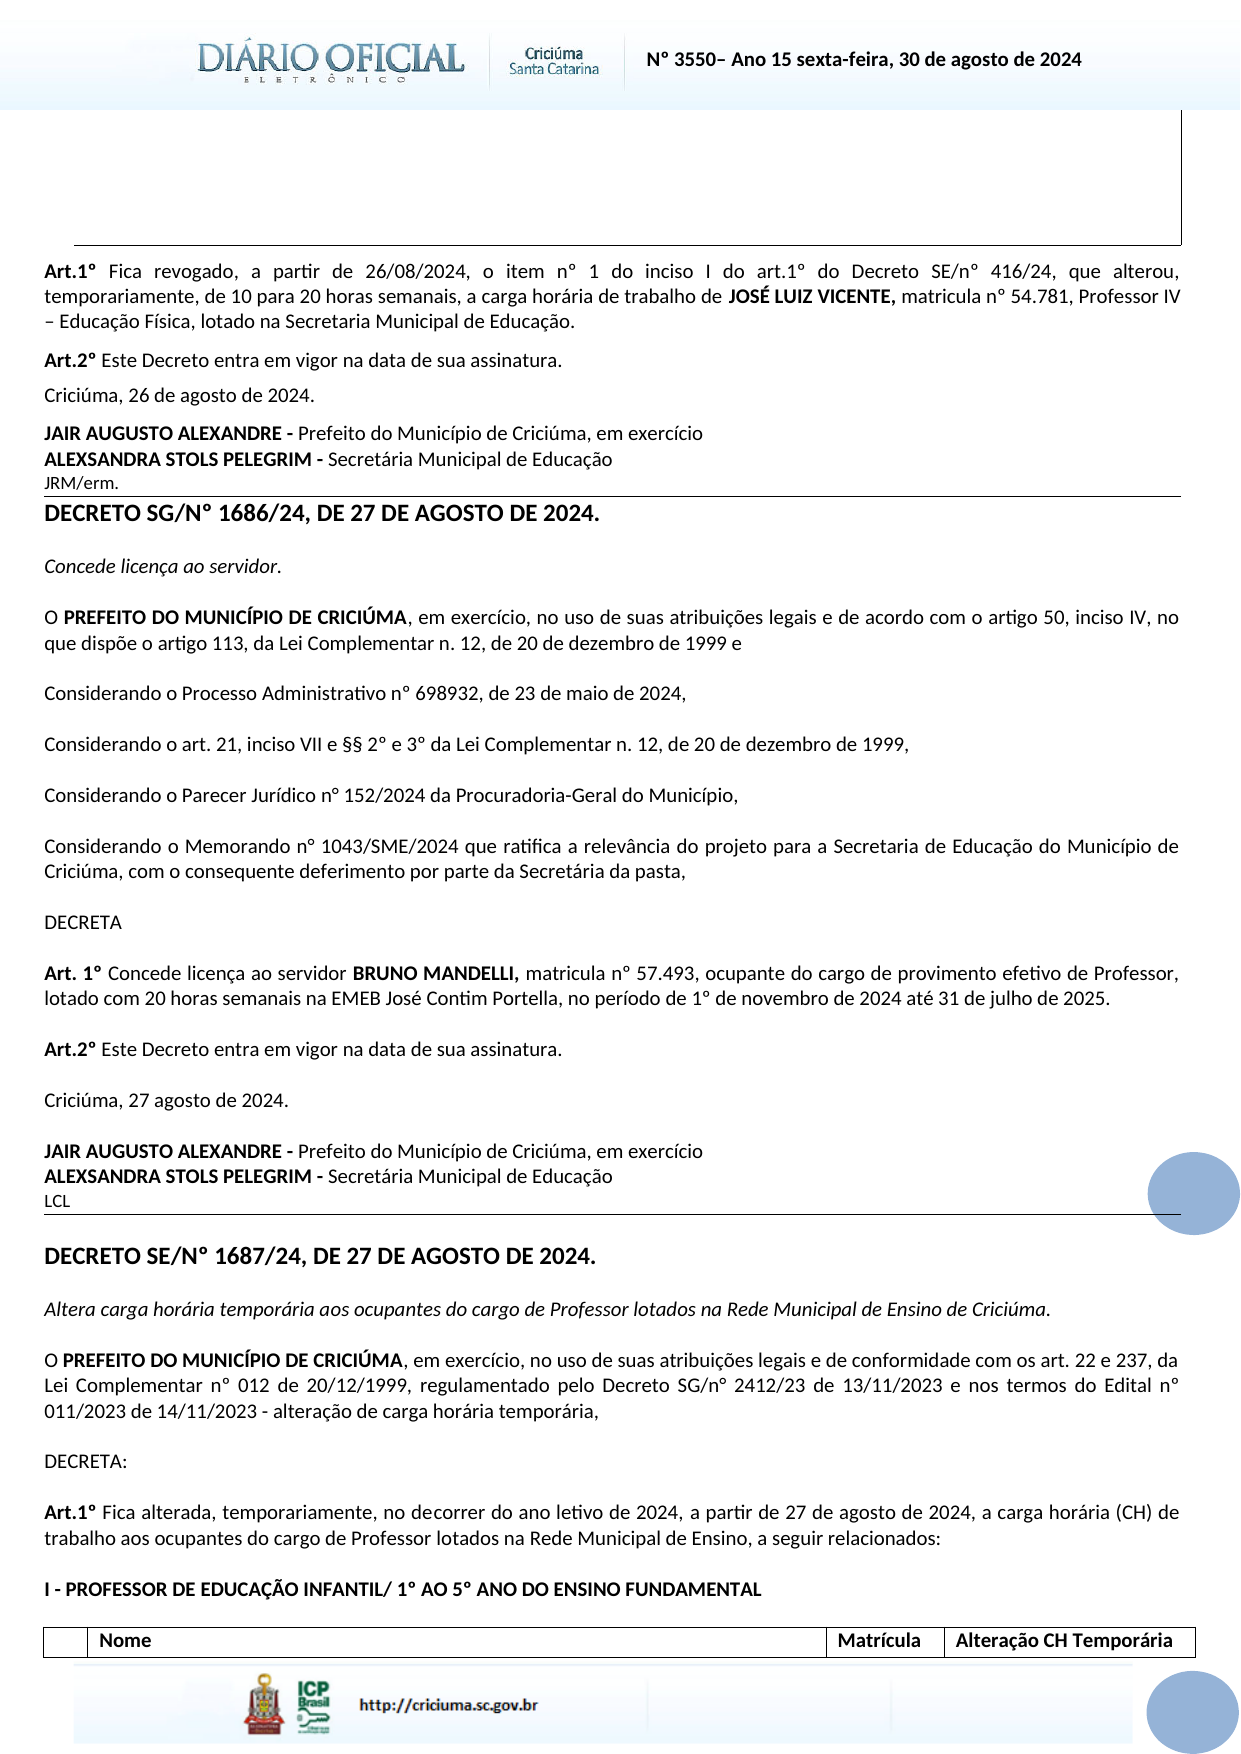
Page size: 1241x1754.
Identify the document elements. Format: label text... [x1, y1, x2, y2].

text DECRETA: [44, 1449, 1181, 1474]
text Criciúma, 26 de agosto de 2024. [44, 382, 1181, 408]
text I - PROFESSOR DE Educação infantil/ 1º ao 5º ano do ensino fundamental [44, 1576, 1181, 1601]
text Considerando o Processo Administrativo nº 698932, de 23 de maio de 2024, [44, 681, 1181, 706]
text ALEXSANDRA STOLS PELEGRIM - Secretária Municipal de Educação [44, 446, 1181, 471]
text Altera carga horária temporária aos ocupantes do cargo de Professor lotados na Rede Municipal de Ensino de Criciúma. [44, 1296, 1181, 1322]
text Art.1º Fica revogado, a partir de 26/08/2024, o item nº 1 do inciso I do art.1º do Decreto SE/nº 416/24, que alterou, temporariamente, de 10 para 20 horas semanais, a carga horária de trabalho de JOSÉ LUIZ VICENTE, matricula nº 54.781, Professor IV – Educação Física, lotado na Secretaria Municipal de Educação. [44, 258, 1181, 334]
text Concede licença ao servidor. [44, 553, 1181, 579]
text LCL [44, 1189, 1153, 1214]
text Considerando o Memorando n° 1043/SME/2024 que ratifica a relevância do projeto para a Secretaria de Educação do Município de Criciúma, com o consequente deferimento por parte da Secretária da pasta, [44, 833, 1181, 884]
table_header Nome [88, 1628, 826, 1657]
table_header Alteração CH Temporária [945, 1628, 1195, 1657]
table_header [44, 1628, 87, 1657]
text DECRETO SE/Nº 1687/24, DE 27 DE AGOSTO DE 2024. [44, 1240, 1181, 1271]
text Art.2º Este Decreto entra em vigor na data de sua assinatura. [44, 1036, 1181, 1062]
text O PREFEITO DO MUNICÍPIO DE CRICIÚMA, em exercício, no uso de suas atribuições legais e de conformidade com os art. 22 e 237, da Lei Complementar nº 012 de 20/12/1999, regulamentado pelo Decreto SG/n° 2412/23 de 13/11/2023 e nos termos do Edital nº 011/2023 de 14/11/2023 - alteração de carga horária temporária, [44, 1347, 1181, 1423]
text O PREFEITO DO MUNICÍPIO DE CRICIÚMA, em exercício, no uso de suas atribuições legais e de acordo com o artigo 50, inciso IV, no que dispõe o artigo 113, da Lei Complementar n. 12, de 20 de dezembro de 1999 e [44, 604, 1181, 655]
text Art.2º Este Decreto entra em vigor na data de sua assinatura. [44, 347, 1181, 372]
table_header Matrícula [827, 1628, 944, 1657]
text Considerando o Parecer Jurídico n° 152/2024 da Procuradoria-Geral do Município, [44, 782, 1181, 808]
text JAIR AUGUSTO ALEXANDRE - Prefeito do Município de Criciúma, em exercício [44, 421, 1181, 446]
text ALEXSANDRA STOLS PELEGRIM - Secretária Municipal de Educação [44, 1163, 1161, 1189]
text JRM/erm. [44, 471, 1181, 496]
text Considerando o art. 21, inciso VII e §§ 2º e 3º da Lei Complementar n. 12, de 20 de dezembro de 1999, [44, 731, 1181, 757]
text Criciúma, 27 agosto de 2024. [44, 1087, 1181, 1113]
text DECRETO SG/Nº 1686/24, DE 27 DE AGOSTO DE 2024. [44, 497, 1181, 528]
text DECRETA [44, 909, 1181, 935]
text Art.1º Fica alterada, temporariamente, no decorrer do ano letivo de 2024, a partir de 27 de agosto de 2024, a carga horária (CH) de trabalho aos ocupantes do cargo de Professor lotados na Rede Municipal de Ensino, a seguir relacionados: [44, 1499, 1181, 1550]
text Art. 1º Concede licença ao servidor BRUNO MANDELLI, matricula nº 57.493, ocupante do cargo de provimento efetivo de Professor, lotado com 20 horas semanais na EMEB José Contim Portella, no período de 1º de novembro de 2024 até 31 de julho de 2025. [44, 960, 1181, 1011]
text JAIR AUGUSTO ALEXANDRE - Prefeito do Município de Criciúma, em exercício [44, 1138, 1181, 1163]
